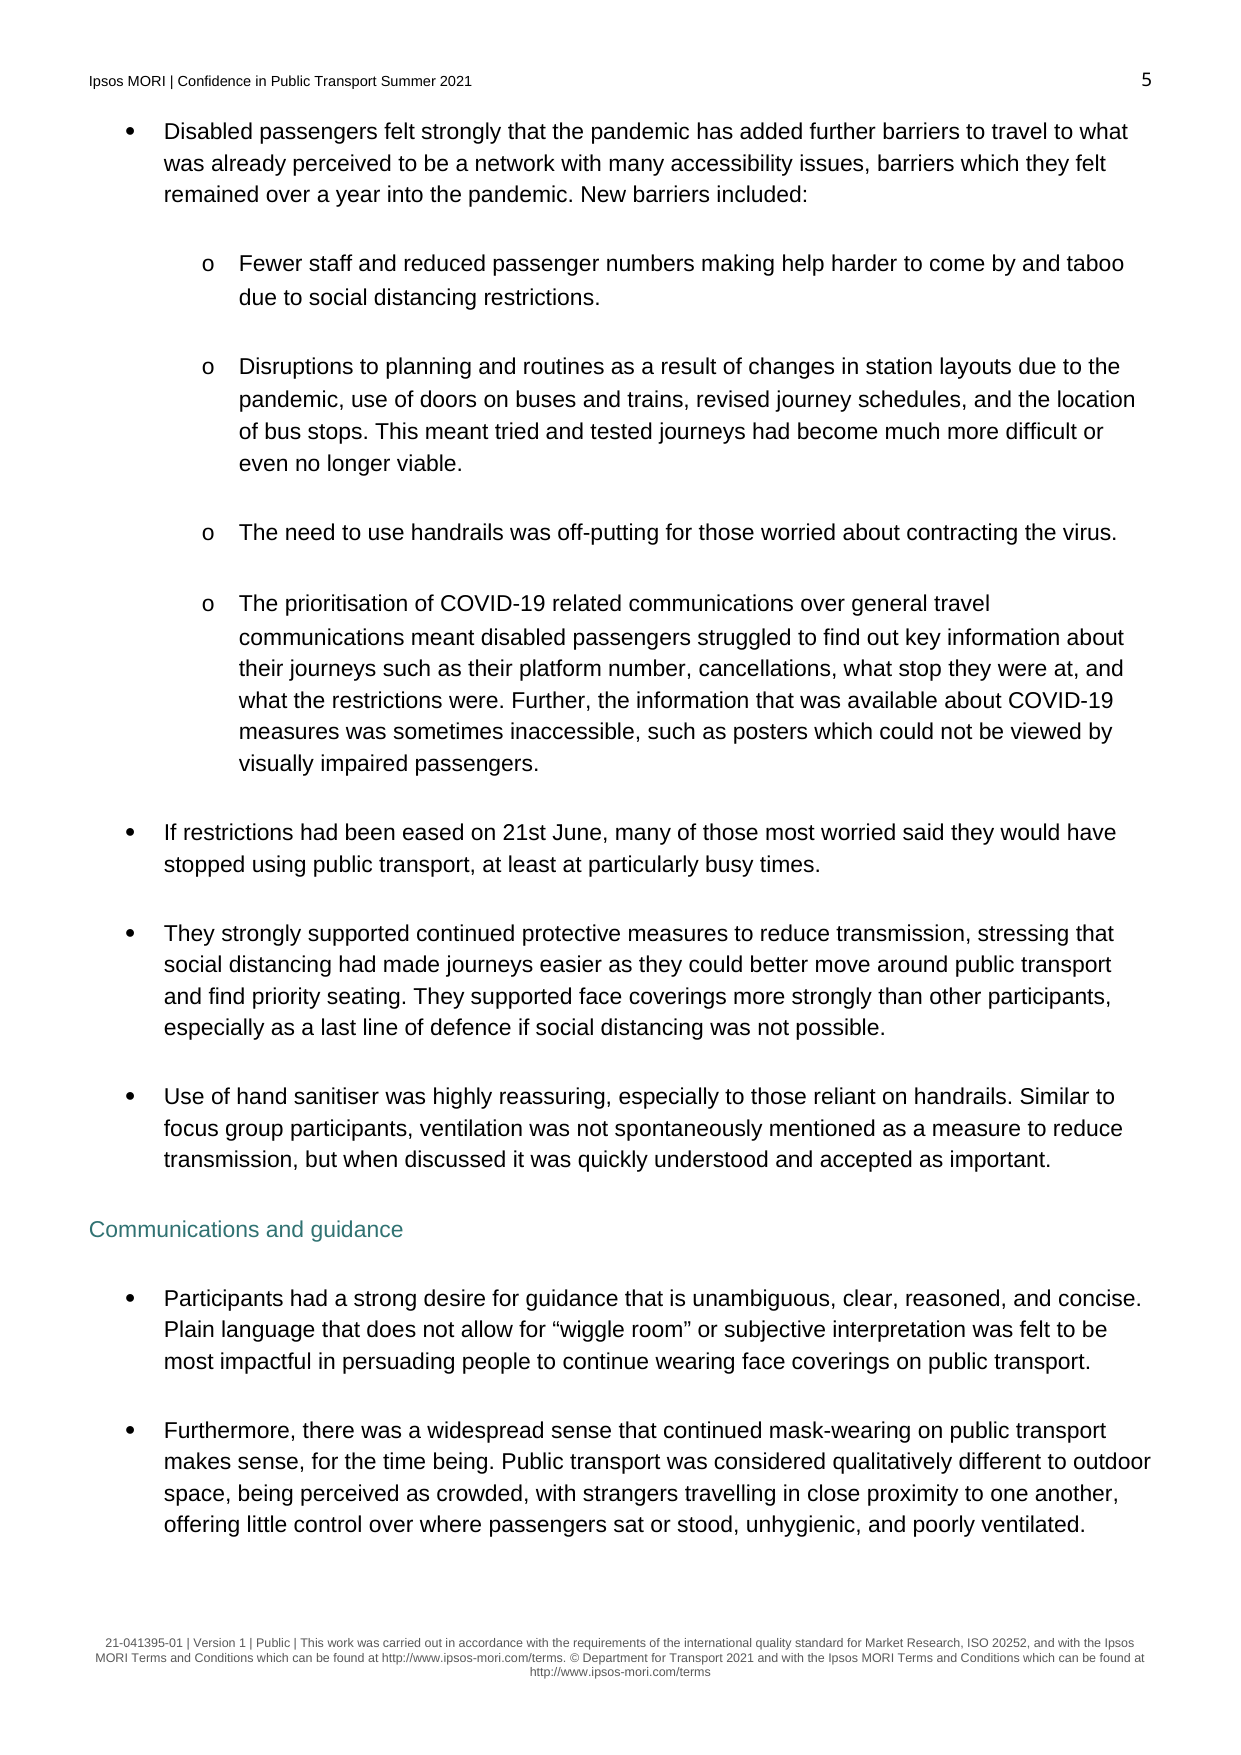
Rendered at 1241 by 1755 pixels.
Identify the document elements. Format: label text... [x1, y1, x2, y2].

list Use of hand sanitiser was highly reassuring, especially to those reliant on handrails. Similar to focus group participants, ventilation was not spontaneously mentioned as a measure to reduce transmission, but when discussed it was quickly understood and accepted as important. [126, 1083, 1152, 1173]
list The prioritisation of COVID-19 related communications over general travel communications meant disabled passengers struggled to find out key information about their journeys such as their platform number, cancellations, what stop they were at, and what the restrictions were. Further, the information that was available about COVID-19 measures was sometimes inaccessible, such as posters which could not be viewed by visually impaired passengers. [201, 590, 1152, 776]
text Communications and guidance [89, 1216, 1152, 1242]
list They strongly supported continued protective measures to reduce transmission, stressing that social distancing had made journeys easier as they could better move around public transport and find priority seating. They supported face coverings more strongly than other participants, especially as a last line of defence if social distancing was not possible. [126, 919, 1152, 1041]
list Participants had a strong desire for guidance that is unambiguous, clear, reasoned, and concise. Plain language that does not allow for “wiggle room” or subjective interpretation was felt to be most impactful in persuading people to continue wearing face coverings on public transport. [126, 1284, 1152, 1374]
list Furthermore, there was a widespread sense that continued mask-wearing on public transport makes sense, for the time being. Public transport was considered qualitatively different to outdoor space, being perceived as crowded, with strangers travelling in close proximity to one another, offering little control over where passengers sat or stood, unhygienic, and poorly ventilated. [126, 1417, 1152, 1538]
list Fewer staff and reduced passenger numbers making help harder to come by and taboo due to social distancing restrictions. [201, 250, 1152, 310]
list Disruptions to planning and routines as a result of changes in station layouts due to the pandemic, use of doors on buses and trains, revised journey schedules, and the location of bus stops. This meant tried and tested journeys had become much more difficult or even no longer viable. [201, 353, 1152, 476]
list Disabled passengers felt strongly that the pandemic has added further barriers to travel to what was already perceived to be a network with many accessibility issues, barriers which they felt remained over a year into the pandemic. New barriers included: [126, 118, 1152, 208]
list If restrictions had been eased on 21st June, many of those most worried said they would have stopped using public transport, at least at particularly busy times. [126, 819, 1152, 877]
list The need to use handrails was off-putting for those worried about contracting the virus. [201, 519, 1152, 547]
